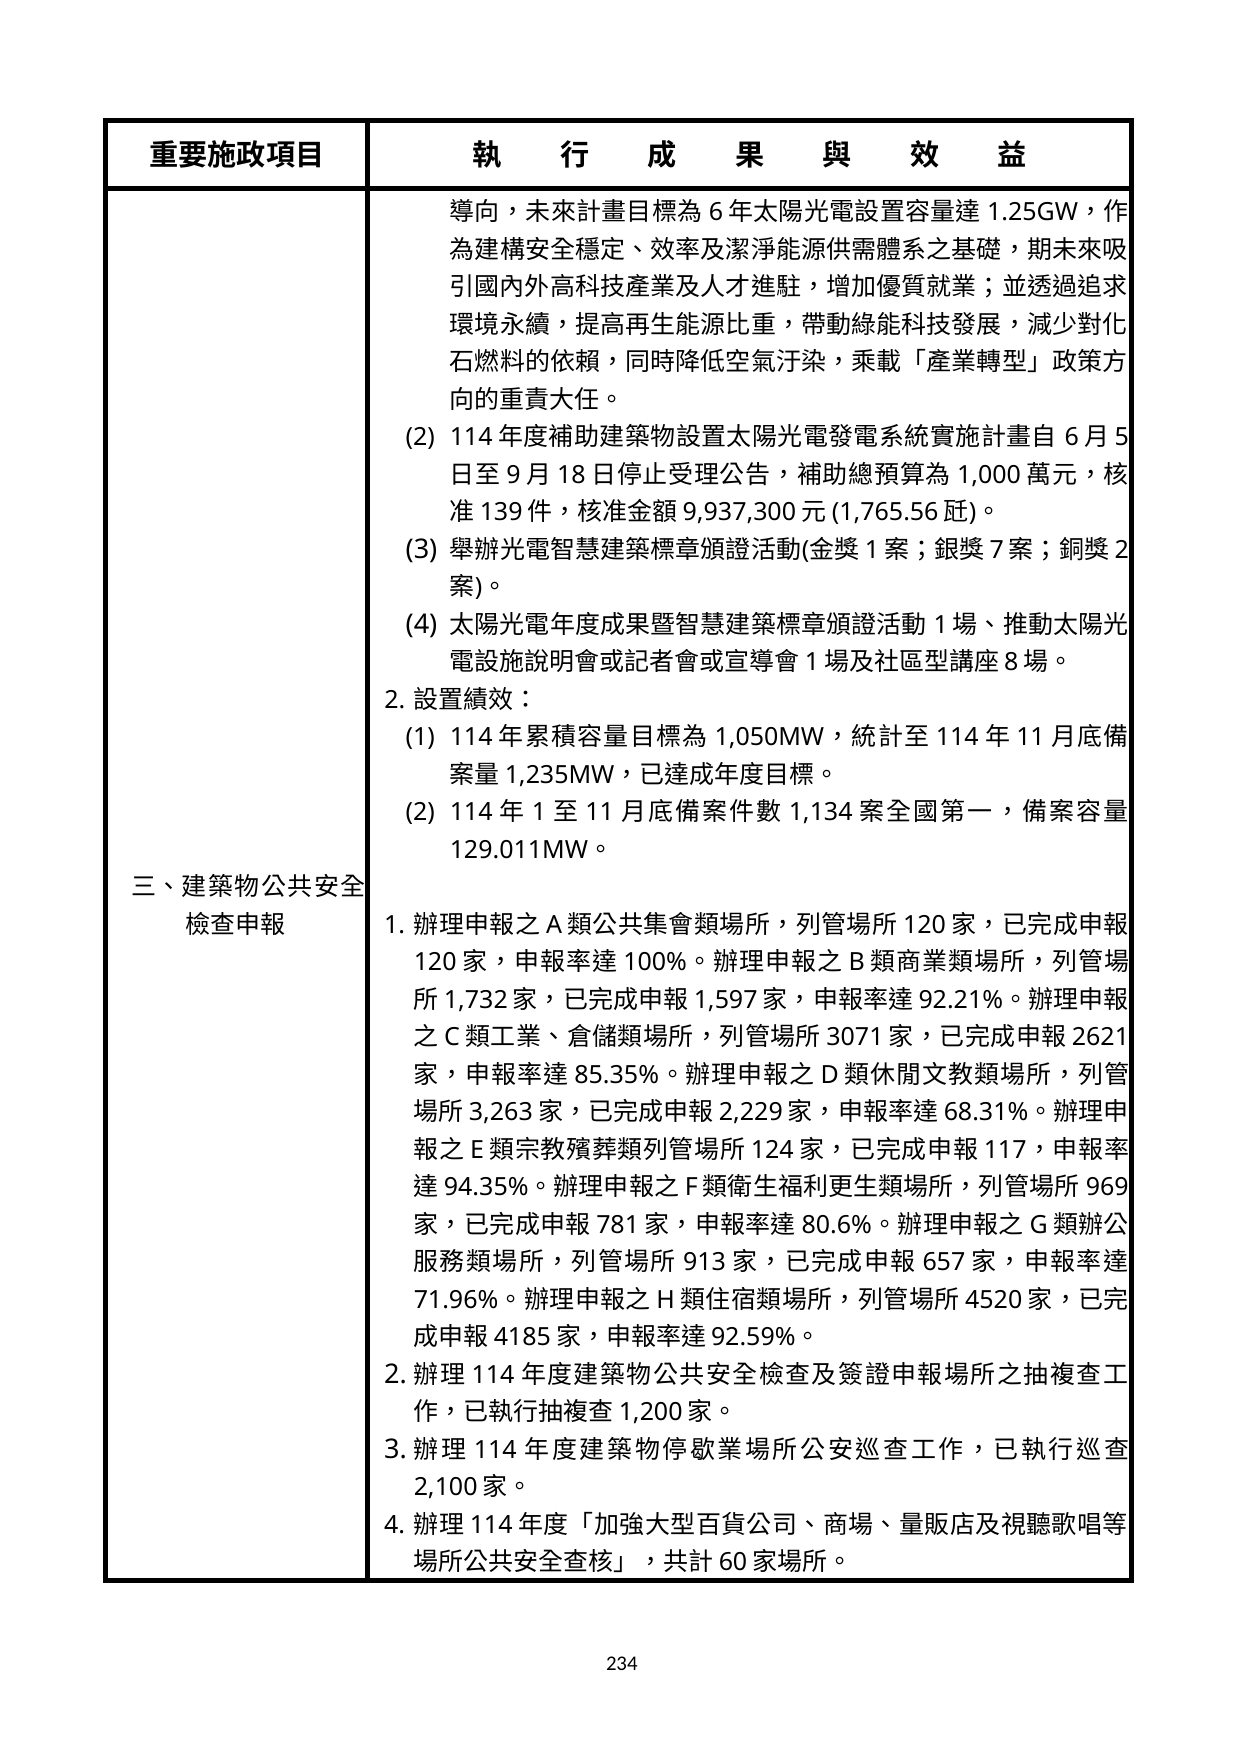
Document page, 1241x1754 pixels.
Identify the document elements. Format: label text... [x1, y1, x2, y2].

table_cell 督導及監辦公共工程，提高工程品質，依採購法第12條及13條規定，落實工程採購監辦作業，並依採購法第70條制定工程三級品保制度，由工程督導小組定期抽查督導工程計30件，以提升工程品質；另辦理本府工程查核15件。 建立防、救災機制，編印「高雄市政府工務局緊急應變手冊」，內容包括緊急應變SOP及緊急聯繫通訊錄與救災能量，作為災害發生期間行動準則，並定期更新、修正。 執行本府一級機關辦理工程、勞務、財物採購報上級機關（本府）核准之幕僚業務，由工務局為窗口，依採購法規定，辦理本府一級機關欲報上級機關核准事項（除監辦外），並以教育訓練及採購案件實地稽核方式，提升各機關、學校採購效率，防止採購弊端。 執行高雄市政府採購稽核小組日常行政及稽核監督業務，114年預定稽核410件，共稽核411件，達成率100%，自88年成立迄今總稽核量達7,340件。 發揮「高雄市政府採購申訴審議委員會」功能，114年共接獲廠商申訴案件9件、調解案件16件，總計收件數25件；申訴案件已結6件、調解案件已結13件，總結案件數19件。 中央補助計畫：擔任行政院永續提升人行安全計畫的市府窗口，協助本府相關單位爭取預算，自 113 年起至114年12月31日止，已爭取核定155案，補助金額19.04億元。 各項公共工程材料試驗： 114年度辦理4大類50項工程材料試驗1萬6,623件，執行樣品數 4萬 7,663 個試樣，規費收入全年約 7,441 萬元，試驗費支出約4,992萬元，增加市庫收入約2,449萬元。 114 年度委託 TAF 實驗室共計8家，共辦理10次稽核，以督導實驗室發揮精確及專業服務水準。 114 年度辦理「工程材料試（檢）驗對公共工程之影響研習班」1 場次，安排工程相關人員參訓，並聘請具有工程知識之專家學者雙向交流，提升專業技能。 本市地方級及國家級濕地: 永安濕地、鳥松濕地、援中港濕地「保育利用計畫」109~110年度完成公告，半屏湖濕地及林園人工濕地「保育利用計畫」於111年3月9日完成公告，大樹人工濕地「保育利用計畫」於113年10月15日完成公告。 內政部國家公園署 114 年 11月 19 日表揚「112年度及113年度國際級及國家級重要濕地經營管理」評鑑結果，工務局共獲獎2項： a.112年度補助案：甲等1案（洲仔濕地）。 b.113年度補助案：甲等1案（洲仔濕地）。 114年本府提報8案濕地保育利用計畫，獲中央核定總經費為589.3萬元(中央核定補助430 萬元(73%)，地方配合款159.3萬元(27%)。 辦理本市114年土壤液化潛勢調查工作，完成45孔土壤鑽探調查、埋設水位觀測井45處及土壤試驗，及所有鑽孔液化分析及液化潛勢圖資繪製，並完成老舊建築物及管線之液化致災風險評估，其抗土壤液化能力及致災風險等資訊，將做為本府未來都市防災之重點項目。 高雄市區鐵路地下化計畫(含左營及鳳山)已於114年10月底完工。 本府依「高雄市區鐵路地下化建設計畫都市發展專案小組」第9次會議決議，與中央完成鐵路地下化後園道代辦協議，「高雄計畫區」、「左營計畫區」及「鳳山計畫區」園道已完工。 鐵路地下化園道整體建置經費43.09億元，已全數獲中央核定補助(代辦)支應。 打造高雄特色建築，帶動建築與綠能觀光產業，創造土地與建築品牌化，並促進社會參與、景觀美化、減碳防災及樂齡化設計因應，樹立熱帶氣候地區永續環境與建築的新典範。 高雄厝相關專案: 高雄厝推動綠建築宣導計畫：為進行高雄厝新建築與綠建築之推廣，舉辦高雄厝綠建築大獎，廣邀高雄綠建築建案報名競賽，希望藉由優良建築作品甄選活動，以表揚優良高雄厝綠建築設計作品，並喚起民眾關注生活環境品質的意識，114年共計13件優良作品。 高雄厝健康建築活化計畫：持續建置基本資料庫與高雄厝地圖，並進行病態建築醫生診斷，辦理高雄厝行銷宣導。 高雄厝宣導計畫：進行既有建築物輔導合法化，並於本府工務局建築管理處一樓成立高雄厝專案輔導窗口，由高雄厝在地設計師駐府服務民眾。 高雄市高雄厝設計及鼓勵回饋辦法自103年9月4日公布實施，截至114年12月底統計數量如下: 申請案量：以高雄厝設計並領得建造執照數量已達5,338件，共190,701戶，其中3,467件已領得使用執照。 景觀陽台:面積達729,981.14平方公尺。 通用化設計浴廁:面積達137,031.18平方公尺。 通用化交誼室:面積達9,432.78平方公尺。 綠能設施:屋前綠能設施87,863.48平方公尺，屋後綠能設施6,316.60平方公尺。 高雄厝申請案綠化面積：972,249.71平方公尺(相當於136.17座國際標準足球場綠化面積)。 綠建築綠化成果： 累計歷年(自101年起)依法設置屋頂綠化面積已達71萬5,975平方公尺，換算每年減少CO₂排放量為1,432公噸。 114年度立體綠化及綠屋頂補助計畫自114年3月25日至114年5月20日截止，補助預算為350萬元，核准12件，新增綠化面積65.7平方公尺，核准金額175萬4303元。 114年度共舉辦2場民眾參與講座及5場社區大樓案例說明會。114年7月9、12日四維國小與中正國小舉辦民眾參與講座，邀請專案計畫主持人及綠屋頂相關領域之專家學者出席，透過招募【永續城市園丁】活動及講座分享加強綠屋頂政策宣導。114年10月19、24、25日舉辦社區大樓案例說明會，邀請專案計畫主持人及植栽園藝方面專家，依據大樓實際情形分享，解決以往缺乏與社區大樓住戶直接面對面溝通的機會，進而深入住戶傳遞正確資訊和傾聽其疑慮，讓本計畫理念催生真實體驗進而支持之住戶。 實際執行方案： 啟動「綠電推動専案小組」並與經濟部能源局共同簽訂合作協議，由林副市長擔任跨局處小組召集人，推展「漁電共生專區優先示範推動」、「公私有房舍推展光電屋頂計畫」、「以節能服務模式加速電低碳行動計畫」、「高雄市轄區內電廠友善降轉」、「學校建築物綠能規劃及智慧用電發展」等五大任務導向，未來計畫目標為6年太陽光電設置容量達1.25GW，作為建構安全穩定、效率及潔淨能源供需體系之基礎，期未來吸引國內外高科技產業及人才進駐，增加優質就業；並透過追求環境永續，提高再生能源比重，帶動綠能科技發展，減少對化石燃料的依賴，同時降低空氣汙染，乘載「產業轉型」政策方向的重責大任。 114年度補助建築物設置太陽光電發電系統實施計畫自6月5日至9月18日停止受理公告，補助總預算為1,000萬元，核准139件，核准金額9,937,300元 (1,765.56瓩)。 舉辦光電智慧建築標章頒證活動(金獎1案；銀獎7案；銅獎2案)。 太陽光電年度成果暨智慧建築標章頒證活動1場、推動太陽光電設施說明會或記者會或宣導會1場及社區型講座8場。 設置績效： 114年累積容量目標為1,050MW，統計至114年11月底備案量1,235MW，已達成年度目標。 114年1至11月底備案件數1,134案全國第一，備案容量129.011MW。 辦理申報之A類公共集會類場所，列管場所120家，已完成申報120家，申報率達100%。辦理申報之B類商業類場所，列管場所1,732家，已完成申報1,597家，申報率達92.21%。辦理申報之C類工業、倉儲類場所，列管場所3071家，已完成申報2621家，申報率達85.35%。辦理申報之D類休閒文教類場所，列管場所3,263家，已完成申報2,229家，申報率達68.31%。辦理申報之E類宗教殯葬類列管場所124家，已完成申報117，申報率達94.35%。辦理申報之F類衛生福利更生類場所，列管場所969家，已完成申報781家，申報率達80.6%。辦理申報之G類辦公服務類場所，列管場所913家，已完成申報657家，申報率達71.96%。辦理申報之H類住宿類場所，列管場所4520家，已完成申報4185家，申報率達92.59%。 辦理114年度建築物公共安全檢查及簽證申報場所之抽複查工作，已執行抽複查1,200家。 辦理114年度建築物停歇業場所公安巡查工作，已執行巡查2,100家。 辦理114年度「加強大型百貨公司、商場、量販店及視聽歌唱等場所公共安全查核」，共計60家場所。 114年青春專案期間，稽查本市娛樂場所等，共計稽查265處場所，動員稽查人數528人次。 為提高地震發生後動員能力，114年9月16日於本府消防局 8樓國際會議廳，舉辦114年度高雄市災害後危險建築物緊急評估作業動員演練及組訓，動員責任區技師及建築師共200人，期能於地震時減少市民生命財產的損失。 為於地震發生後第一時間提供各項防救災能量及重要設施資訊，開發「地震災害決策輔助系統」，提供市府救災指揮官作為決策參考，進而提升市府整體救災效能。 針對本市各大型商圈、重要道路、車站及各大捷運站，做不定期巡檢，如有立即危險性之廣告招牌，立即通知限期改善或自行拆除。 工務局已於111年6月29日公告「高雄市政府工務局違規招牌廣告及樹立廣告執行計畫」，針對危害公共安全或妨礙公共交通之虞、影響市容景觀或公路兩側禁建範圍之T霸或樹立式廣告物者，目前已列管137處為優先處理對象。 公寓大廈認證標章申請案，114年已召開4次審查會議，認證通過大樓共計53棟。 輔導公寓大廈成立管理組織，截至114年12月本市6樓以上成立管理組織依法報備家數計有4,879件，報備率已達86.7%。 委託公寓大廈法律專業律師，設置免付費電話，自114年1月起，提供大樓管理委員會及住戶法律諮詢服務，另於建管處亦設置律師現場諮詢服務櫃檯提供大樓諮詢。 本市於101年4月3日成立公寓大廈爭議事件調處委員會，114年共召開6次調處會，協調爭議共29案。 114年度優良公寓大廈評選活動已於6月20日評選完畢，共有18家大樓獲獎。 新建公共建築物於申請使用執照前，辦理行動不便設施會勘，以確保該設施之符合需求，114年1至12月共計勘檢278件。 既有建築物依照工務局108年10月18日高市工務建字第 10838848401號函修正本市公共建築物無障礙設施分類分期分區執行計畫，本市97年7月1日前既有公共建築物初期列管案件數903處，依原計畫分為14類8期進行追蹤管制，已全數改善完成，目前列管總家數共1,896家，並訂定改善期程限期要求改善，截至114年12月共計1,301家已改善完成，尚餘595家改善中，整體改善比例為68.62%。 替代方案提請「高雄市政府公共建築物行動不便者使用設施改善諮詢審查小組」審議，114年共辦理11次，共審查87件（含報告案)。 102年7月11日公告施行「高雄市建築物設置無障礙設施設備勘檢及改善審查收費標準」，114年共計收入勘檢費510萬2,000元（含新建公共建築物勘檢及既有公共建築物替代審查)。 加強建築管理回溯檔案建置，將檔案室紙質之歷史案件，累計有218,257照建築執照圖進行數位化(含整卷數化計54,498照)，另建築物套繪地籍套繪圖數值化作業完成287,659照，以方便查詢及調閱。 申請建造許可時檢附建築圖電子檔，建置圖檔資料庫並整合建入「建築管理資訊系統」及「建築書圖影像管理資訊系統」，提供民眾查詢及調閱建築圖檔資料。 透過建築管理處網站建構申請案件之資訊透明化服務，供民眾隨時查詢申請建築執照進度，減少弊端。 依據高雄市營建剩餘土石方管理自治條例，114年1月1日至12月31日，稽查土資場68次、稽查建築工地出土流向54次、土方違規裁罰件數20件，累計裁罰47萬元。 114年10月1日啟動專案稽查，共計裁罰兩案，皆未依核准計畫書，超過堆置高度。 彙整各管線機構年度計畫施工路段，以利辦理聯合施工，減少道路挖掘。 114年已核發10,098件道路挖掘許可，各管線機構可於「高雄市公共管線管理平台」中查詢申挖案件辦理情形、核准申挖案件查詢，藉由電腦系統方便申請人查詢，並提供市民共同監督。 已完成本市38個行政區公共管線調查及重新調查楠梓及部分左營區，並持續辦理高雄市公共設施管線更新機制。 加強督導管線挖埋工程品質，114年申請挖埋10,468件，核發10,098件，有效管控挖掘施工，並督導管線單位確實依規定進行道路挖埋及AC封層，其中道路挖掘違反規定件數254件，罰款共647萬元。 加強巡查管線挖埋工程，由委外巡查廠商及自有人員督導加強巡視並藉通報管道(線上即時系統、通報專線電話等)共同監督管線單位施工情形，以符合現場許可內容。 建立維護更新道路挖掘管理系統，提供各管線單位設計施工前之管線資訊，並於施工後更新管線資料，預防公安事件發生。 落實管線挖埋暨道路工程品質，執行管線抽驗，對各管線單位已完成之管線工程辦理瀝青鋪面厚度、壓實度及平坦度等各項工程品質抽驗，以確保道路品質，114年度總計配合抽驗574件工程。 成立「施工中及竣工巡查小組」，114年巡查施工中挖掘案7,096件及巡查竣工申挖9,018件，並針對挖掘位置、標線復原、道路刨鋪孔蓋平整度等進行抽查，有效提升道路工程品質 完成民族路共同管道及重劃區管道接管、保全、巡查、維修保養、基本設備汰換更新、 24小時輪值監控等作業，及共同管道之清潔維護。 至114年底佈纜總長度已達4,103公里，租金收入約7,000萬元，國土署對本府成績予以肯定。 寬頻管道已完成建置946公里，工務局辦理斷點連結工程，完善寬頻網路。 114年完成孔蓋下地總數8,449座，孔蓋齊平總數8,533座。 辦理大高雄公共管線圖資更新及整合，避免發生管線工安事件並依內政部公共管線標準制度規範，建立管線圖資更新機制： 完成楠梓及部分左營區公共設施管線調查，共計測量30,035點及數化97,988筆圖元。 原高雄縣及高雄市區域之公共管線圖資轉換與整合。 公共管線圖更新模式規劃。 重劃區管線清查建檔。 公共管線竣工圖更新。 教育訓練及輔導上線。 2025智慧城市創新應用獎－智慧治理 2025財訊雜誌AI應用卓越獎－環境監測與緊急救護類 2025亞太資通訊科技應用獎－傑出數位轉型組織獎2025 ASOCIO－Outstanding Digital Transformation Organization Award 2025 IDC未來企業大獎台灣區優勝：智慧城市特別獎－最佳智慧連結城市(2025 IDC Future Enterprise Awards Taiwan Winner: Special Award for Smart Cities - Best in Connected City) 2026智慧城市創新應用獎－智慧防災 原市11個行政區+鳳山區的數位3D城市模型 原市11個行政區+鳳山區的建物基礎資訊 原市11個行政區的智能路燈 原市11個行政區+鳳山區的地下3D管線 民族一路共通管道BIM模型 全市道路挖掘施工影像 新工處工程案工地施工影像 建物結構安全監測暨通報服務 建物碳水足跡監測及分析服務 重要道路地震阻斷風險分析暨規劃救援道路服務 高133邊坡安全監測服務 工地監控安全通報服務 行道樹傾倒監測預警服務 透過單一平台掌握工務局的工程資訊及施工動態 彙整基礎類、工務類、土地類、統計類、生活類、影像類等6大類超過100種的空間圖資，提高對真實環境的掌握度 串接內政部社會經濟資料庫，提供人口、教育文化、社會福利、醫療衛生、工商經濟等空間統計資訊 整合即時與歷史等各類影像資料 統一工務局暨所屬機關工程管理報表格式 建立一次性填報機制，避免重複填報 隨時產製工程管理報表，追蹤各工程案進度 整合各工程單位資料，實現跨域資料分析，集中掌握工程KPI 強化資訊透明度，以直觀圖像呈現施政內容與進度 建構專屬防救災應用圖台，強化即時災情洞察力 整合災前資源整備，預佈救災資源分配 串接EMIC及1999災情通報案件，即時掌握災情狀況 保存歷史災情軌跡，作為未來災前整備之戰略應用 辦理增設道路位置為鳳山區中崙段、正義段、南華段共計23條，道路寬度分別為8、10、15公尺等，總經費5億7,000萬元，工程招標作業中，預計115年5月開工。 西起台機路、大業北路、中鋼路、沿海二路、沿海三路至沿海四路止長約8,376公尺道路，配合拓寬並重新規劃配置路型。總經費14億343萬元。一標已於114年2月14日完工；二標已於114年9月16日完工；三標已於114年3月19日完工；四標已於114年4月30日完工。 自仁武義大二路3k+700往北至186甲線道路,本案為擋土牆永久性改善,改善路段3k+700~3k+980長約280公尺，道路寬約25公尺，總經費7,379萬元，已於114年6月20日完工。 左營區翠華路(明潭路至左營大路)長約1,050公尺，沿現況30公尺寬計畫道路往西側拓寬10公尺；左營大路至世運大道屬寬40公尺，長約320公尺都市計畫道路，總經費2億5,370萬元，已於115年2月10日完工。 增設岡山第二交流道及連接平面道路之聯絡道，總經費36億8,000萬元，高工局辦理規劃施工，土地費及工程費本市負擔12億元（交流道及連絡道用地取得費9億500萬元及連絡道工程費2億9,500萬元），連絡道用地已完成取得，並點交土地與高速公路局。工程由高公局代辦，預計115年7月開工，118年12月完工。 長約900公尺，寬40公尺，總經費4億7,500萬元，已於112年12月27日開工，預計115年12月通車。 自自由街北側終點往北約65公尺，其中35公尺長為都市計畫寬10公尺道路，30公尺為都市計畫寬8公尺道路，總經費3,877萬元，已於114年5月13日完工。 位於大坪頂以東地區都市計畫，自文昌街往北及往西打通至文聖街，長約188公尺、寬15公尺，總經費1億3,105萬元，已於114年12月5日完工。 自中洲三路129巷往西至旗津三路停一南側止，為8~15公尺寬都市計畫道路，長約145公尺，總經費2,151.5萬元，已於115年2月24日完工。 位於大樹區井腳路及水管路交叉路，辦理坡度與路口截角取直等路口改善，總經費909萬元，預計115年5月開工。 非都市計畫區，長約35公尺，轉彎段拓寬至11公尺，總經費395萬元，115年4月10日開工，預計115年9月完工。 都市計畫左營通盤檢討預計變更為8米寬，長約120公尺，總經費960萬元，已於115年3月24日完工。 自進學路與和平路三段交叉口往南，長約120公尺，寬15公尺，長度約52公尺，總經費3,180萬元，已於114年6月26日開工，已於115年3月12日完工。 梓官路與梓官路57巷交叉口往西至平安街39巷，長約135公尺，寬8公尺，總經費8,563萬元，已於114年6月26日開工，預計115年4月完工。 自第一期範圍往北長約140公尺，寬10公尺，總經費6,394萬元，設計完成，用地取得作業中。 位於民族路平交道前後道路，寬約10公尺，總經費2,335萬元，規劃設計中。 位於本市旗山區圓富里，高117線末端(富興路)，長約480公尺，寬12公尺，總經費7,850萬元，規劃設計中。 範圍包含拓寬輔仁路7巷(長215公尺，寬12公尺)、四維一路(長85公尺、寬15公尺)、輔仁路(長155公尺、寬15-20公尺)、新闢綠兼道(長260公尺，寬10公尺)，總經費1億747萬元，已於114年4月14日開工，預計115年5月完工。 易肇事路段辦理超高改善，總經費275.5萬元，已於114年4月14日竣工。 自民昌街100號至濱南街，長約200公尺，寬10公尺，總經費1億6,875萬元，規劃設計中。 都市計畫道路，長約365公尺，寬200公尺，總經費8,000萬元，已於115年3月5日完工。 位於楠梓區，新增聯絡道工程由國道1號新增開闢園區交流道向西跨越台1省道、台鐵縱貫鐵路後銜接至園區東路，並設置銜接台1線上、下匝道，總經費65億1,600萬元，115年2月10日決標，預計115年4月30日開工，117年12月通車。 位於路竹區97期重劃區東側，長約157公尺，寬8公尺，總經費5,039萬元，114年2月21日開工，預計115年4月底完工。 位於王生明路往西長約40公尺，寬12公尺，總經費3,485萬元，規劃設計完成，用地取得作業中。 位於朝天宮前，長約55公尺，寬約4~16公尺，總經費291萬元，規劃設計完成，用地取得作業中。 位於高雄市楠梓區之原高雄煉油廠範圍內，西側以左楠路為界，北側臨後昌路，南至半屏山，東以原高雄煉油廠中山路為界。第一期都市計畫道路開闢工程為道路編號4-1、5-2、5-3、6-1，總經費6億8,983萬元，規劃設計中。 長約270公尺，寬約10公尺，總經費4,000萬元，規劃設計中，預計115年6月開工。 先鋒路寬18公尺、長280公尺，啟文路寬16公尺、長400公尺、勵志中街寬12公尺、長250公尺、桃子園路寬12公尺、長300公尺，總經費2億1,967萬元，114年10月31日開工，預計116年1月完工。 自澄清湖迷宮花園，跨越松藝路，新建一座人行天橋，長約180公尺，寬為3.5公尺，總經費6,000萬元，已於115年1月20日開工，預計115年10月通行。 長約370公尺，寬為3公尺，總經費3,565萬元，已於114年10月3日開工，預計115年5月完工。 長約1,170公尺，寬為6公尺，總經費9,100萬元。114年11月7日開工，預計115年5月完工。 自民權路224巷18弄至民權路156巷，長約135公尺，寬12公尺，總經費546萬元，已於115年3月2日開工，預計115年5月完工。 正義路216巷延伸至湖內(大湖地區)，寬9公尺都市計畫道路，長約85公尺，引道約40公尺，總經費3,470萬元，工程招標作業中，預計115年6月開工。 長約20公尺，寬4公尺都市計畫道路，總經費5,039萬元，規劃設計中。 長約20公尺，寬4公尺都市計畫道路，總經費948萬元，預計115年5月開工。 自安南路26巷(51號-56號)，長約46公尺、寬8公尺都市計畫道路，總經費370萬元，已於114年12月28日完工。 長約78公尺、寬8公尺都市計畫道路，總經費375萬元，114年8月25日開工，預計115年5月完工。 自內坑路109之56號至內坑路，長約30公尺、寬8公尺都市計畫道路，總經費1,040萬元，規劃設計完成，工程費籌措中。 長約550公尺、寬30公尺，總經費3,384.4萬元，114年4月28日開工，預計115年5月完工。 自既有屏山巷至台一線路口往西銜接新闢園區東路，道路寬30公尺，長約130公尺，總經費1億8,840萬元，規劃設計中。 規劃47格大客車停車格，以越堤(高程與既有堤頂一致) 方式，保持堤防完整性設計，總經費6,000萬元，114年12月1日完工。 因應新台17線南段，代辦軍方工程，總經費2,699萬元，工程招標作業中。 長約65公尺、寬8公尺都市計畫道路，總經費5,650萬元，規劃設計中。 本案屬10公尺寬都市計畫道路，其中區段徵收範圍長120公尺已開闢完成，剩餘長約12公尺銜接楠海路尚未開闢，土地權屬為國防部軍備局。114年12月8日開工，預計115年5月完工。 本案位屬都市計畫住宅區，且漢慶街84巷為私設通路，北端為鳳山(乙種)工業區，長約15公尺、寬6公尺，114年12月8日開工，預計115年5月完工。 自五甲、中崙路口往東約120公尺，道路北側拓寬刨鋪約1.1公尺（1.5公尺漸變至0.5公尺），114年12月8日開工，預計115年5月完工。 長69公尺，都市計畫寬10公尺，現況寬約3.5公尺，總經費3,920萬元，規劃設計中。 自憲政路290巷向西約94公尺，長約94公尺，寬6公尺，總經費7,115萬元，規劃設計中。 自鳳林三路至鳳林三路478巷止，長約51公尺，寬8公尺，總經費5,435萬元，已於114年8月6日完工。 113年7月25日凱米颱風造成高133線道4K處原址便道上邊坡坍塌中斷辦理緊急搶通，總經費2,073萬元，已於114年12月31日完工。 位於本市阿蓮區與台南市歸仁區交界，現況橋梁寬約4.6公尺，長約156公尺，目前採橋墩減少並增加通水斷面方向進行規劃設計，所需工程費約5,600萬元，114年12月23日開工，預計116年2月完工。 跨越前鎮河，連結前鎮鎮中路（都市計劃寬20m）與鳳山五甲三路（都市計劃寬30m、現寬約20公尺），現有橋長約51.4公尺，寬約21.6公尺，總經費4億1,384萬元，已於115年2月23日完工。 位於梓官區中正路通安大橋，長約75公尺，寬21公尺，總經費1億6,914萬元，已於114年12月9日完工。 位於彌陀區舊港路(高21線)，橋現寬約8公尺，施作橋寬12公尺、長140公尺，總經費2億2,222萬元，已於114年12月9日完工。 位於茄萣區大湖碑排水，屬都市計畫區外危橋改建，長約22公尺，寬6公尺，總經費530萬元，已於114年7月3日完工。 原橋長624公尺、寬20公尺，因引道過長箝制地方發展，拆除重建一座長70公尺、寬30公尺，總經費5億4,652萬元，已於113年8月8日開工，工期430工作天，預計115年10月完工。 屬危橋改建，長約13.2公尺、淨寬9.5公尺，總經費1,985萬元，已於114年6月18日完工。 位於轉彎處，既有橋梁保留，橋寬由8公尺拓寬為10公尺，總經費373萬元，115年3月27日開工，預計115年7月7日完工。 為楠梓區溪南街橋，現為三孔過路箱涵，因易積雜物改建為鋼筋混凝土T型橋梁，長約14公尺、寬約12公尺，總經費2,400萬元，114年5月5日開工，預計115年6月完工。 位於竹仔港排水北側，非都市計畫區，長約46公尺，拓寬至6公尺，總經費5,644萬元，規劃設計中。 仁武區仁心路道路拓寬工程(第一期) 仁心路道路拓寬工程(第一期)由鳳仁路起至成功路(7-11)止，現寬約6~13公尺，長約973公尺，都內部分約933公尺為15公尺寬計畫道路，都外部分約40公尺，總經費2億5,186萬元，已於112年5月25日開工，預計115年5月完工。 林園區廣應街拓寬工程 自林家路往東至王公路止，長約748公尺，都市計畫寬12公尺，總經費1億8,513萬元，已於114年1月15日完工。 彌陀區中正西路150巷開闢工程 中央河道約10公尺施作排水箱涵加蓋，兩側各4公尺開闢為道路，長約216公尺，總經費1億3,540萬元，已於114年6月25日完工。 高雄市濱海聯外道路開闢工程(南段工程-德民路~中海路) 延續北段工程，北起德民路，南至中海路，長約1,800公尺，屬50公尺寬都市計畫道路；及中海路配合拓寬銜接至軍校路，中海路屬45公尺、長約590公尺，總經費8億9,385萬元，已於112年10月2日開工，預計116年1月完工。 六龜區高133線道路重建工程 新開路高133線，里程3K+800~4K+250規劃橋梁，跨度配置為60m+90m+60m，橋寬為8.5m，淨寬為7.5m，橋總長210m，主跨長90m，採懸臂工法施工，為單孔箱型梁，總經費7億3,320萬元，已於112年12月29日開工，預計116年8月完工。 大寮區新強街開闢工程暨雨水下水道新建工程 自新中街至新富街西側約120公尺尚未開闢，東段長約145公尺近全寬通行，長約265公尺、寬8公尺，需設置排水系統、水土保持設計及樹木移植，總經費1億782萬元，114年5月15日開工，預計115年7月完工。 高雄市區濱海聯外道路開闢工程(南段二期-中海路至必勝路) 屬濱海南段二期工程(中海路至必勝路) ，新闢道路主線長約2.8公里，都計寬度30~40公尺，總經費9億2,596萬元，已於113年12月16日開工，預計115年12月完工。 (1)第一標(中海路至實踐路及介壽路至必勝路):長約1.75公里，都計寬度30~40公尺，總經費約6億元，已於113年12月16日開工，預計115年12月通車。 (2)第二標(實踐路至介壽路）：長約1.05公里，寬30公尺，總經費約4億元，規劃設計中，預定115年8月開工。 左營區介壽路開闢工程 自左營大路至自勉路，寬30公尺，長約760公尺都市計畫道路，總經費2億3,200萬元，114年3月3日開工，預計115年8月完工。 大樹區久堂路道路拓寬暨雨水下水道新建工程 自久堂路往東至自強巷止，寬15公尺，長約110公尺都市計畫道路，總經費6,202.5萬元，114年12月1日開工，預計115年10月完工。 美濃區環湖路拓寬工程 寬12公尺，長約171公尺都市計畫道路，總經費6,838萬元，第一標114年12月1日開工，預計115年8月完工。第二標規劃設計中。 左營區左營大路(必勝路至桃子園路)人行環境改善工程 自南門圓環至必勝路，長約290公尺，寬30公尺，總經費2億2,225.7萬元，114年11月21日開工，預計115年10月通車。 過勇路往西至鳳頂路止，長約380公尺，寬12公尺，總經費2,470.9萬元，已於114年3月17日完工。 大遼路為都市計畫50公尺寬道路，長約927公尺，配合友情路先行開闢30公尺，總經費3億309.6萬元，已於114年5月6日完工。 依科技部「橋頭科學園區聯外交通整體計畫」辦理「台39線延伸優先路段(市道186線至橋科1-2道路)」由交通部公路局委託本府工務局新工處代辦，總經費30億6,100萬元，已於114年3月3日開工，預計116年1月完工。 配合科技部「橋頭科學園區聯外交通整體計畫」，新工處辦理「配合橋科增設高速公路聯絡道」都市計畫變更及用地取得作業，總經費14億900萬元(用地費)，用地已取得，並點交高公局。 基地位於大樹區，新建營區RC構造及鋼骨構造新建建築物數十棟、既有廠庫房與官舍整新、既有建物及房屋拆除、其他附屬設施工程等，總經費122億8,600萬元。軍方105年4月28日完成洽辦程序，依計畫8年完成遷廠。林園營區已於111年7月25日完工；大樹北營區已於113年12月11日竣工；光復營區於109年10月19日開工，預定115年5月完工。 國防部205廠遷建案-國防部軍備局生產製造中心第205廠光復營區暨大樹北營區新建工程(光復營區)慈仁五村耐震補強暨整修工程代辦職務宿舍耐震結構補強及裝修共整修10棟，拆除2棟，總經費4億5,017萬元，第1階段工程整修3棟、拆除2棟，113年5月16日竣工；第二階段113年9月4日開工，已於115年1月9日完工。 興建地上3層之醫療大樓，既有醫院建築物地上1~2層之內部診間調整裝修工程，總經費2億3,408萬元，於111年9月23日開工，預定115年4月完工。 新建地上6層地下1層聯合辦公廳舍，總經費約計3億1,887萬6,740元，空間規劃包含派出所暨多功能社區中心(含公共托育、日照、戶政事務所及區公所)。已於113年7月31日開工，預計115年9月完工。 新建地上4層聯合行政中心，總工程費約計3億7,000萬元，工期493工作天，已於112年11月6日開工，預定115年4月完工。 「加速高雄煉油廠第1、2、5及6區土壤及地下水汙染整治工作（北1區案、北2區案、中區案、西區案、南區案）」：北1區、北2區、中區、西區、南區已於112年7月26日開工，離地整治區域113年12月完工，現地整治區域預計115年8月完工。 新址工程併入原址(原岡山區公所)公辦都更方式辦理，預計興建地下1層地上6層岡山綜合行政中心，總樓地板面積約28,182平方公尺，經費PCM+基本設計服務1,998萬5,846元。已於110年12月30日基本設計及施工階段權利義務文件提送本府都發局納入公辦都更實施者招標文件。都發局已於113年11月19日與公辦都更實施者簽約，目前辦理細設作業中。 基地位於本市第87期重劃區，南基地：地下2層地上12層鋼筋混凝土構造，北基地：地下2層地上12層鋼筋混凝土構造之社會住宅625戶，統包工程經費33億721萬元。112年4月28日開工，預定115年11月完工。 配合大林蒲遷村安置地區公共設施設置之工程，預計新建地上3層RC造建物，總樓地板面積約 1,600平方公尺，辦理工程上網公告及預算書核定作業中。 拆除部分看台改建為開放景觀休憩空間、辦公空間及商業服務空間，保留北門至西門段建築物整修，並另規劃停車場、兒童遊戲場及極限運動場等，總經費約4億元，拆除標已於112年2月4日完工；主體工程標已於114年11月10日完工。 新建全民運動館、為地上2層之鋼筋混凝土構造，總樓地板面積約8,932平方公尺，總經費5億7,899萬元，於114年11月20日完工。 位於小港森林公園，新建地上2樓層全民運動中心，總經費45,700萬元。第二案於113年2月19日開工，預計115年8月完工。 中山大學仁武校區設置臨時性廁所，預計設置2只簡易型地上一層貨櫃式構造廁所(2座20呎貨櫃，含男廁、女廁、無障礙廁所)，總經費為300萬元，為配合市政需求遷移位置，刻正辦理第二次變更設計，預計於115年6月完工。 於那瑪夏區青山部落設置1只簡易型貨櫃廁所，總經費170萬元，113年6月7日開工，已於114年2月14日完工。 棧五庫外觀工程及棧六庫整修工程，總經費8,500萬，114年5月23日開工，預計115年4月底完工。 整建歷史建物「香蕉棚」，地上2層RC+鋼構造建築，包含拆除工程、整修更新及相關機電工程，總經費1億8,600萬元，已於114年8月4日完工。 舊油廠國小托兒所，南北棟二棟建築物改建為長照服務園區。總樓地板面積1,130.57平方公尺(本工程不包含門廊及停車棚)，總經費3,000萬，預計115年6月完工。 新建地上物2層，建築樓地板面積約1,453平方公尺(日間照顧中心及集會所原則位於地上1層；公共托嬰中心原則位於地上2層)。總經費8,260萬4,000元，已於114年7月1日開工，預計115年9月完工。 新建地上二層鋼骨構造，建築樓地板面積約4,111.62平方公尺，總經費5億4,419萬元，已於114年11月14日評選，保留決標中。 整建進修中心一館及二館、新建產學三館，總經費15億9,300萬元。 整建進修中心一館：以南區兒童之家整建，包含加強建築物耐震結構、室內裝修工程、改善消防系統及空調設備更新，工程於114年3月10日開工，預計115年5月完工。 整建進修中心二館：以舊左營國中活動中心整建，包含加強建築物耐震結構、室內裝修工程、改善消防系統及空調設備更新，工程於114年10月21日開工，預計116年2月完工。 新建產學三館：興建地上5層樓、地下1層樓，總樓地板面積4,000坪，機電系統包括電力、照明、通風與特殊環境控制(如溫濕度控制)等設計，115年2月13日函送教育部公共工程基設階段審議報告預審，俟公建計畫通過辦理後續。 地上3層RC 構造建物，總樓地板面積約1,587 平方公尺（含屋突），並分別作為值班台、停車空間、備勤與辦公空間及檔案室等使用，總經費約1億711萬元，辦理細部設計作業中。 拆除瑞隆派出所（舊址）舊有建物，新建建物共4層樓，1~2層公共托嬰中心，3~4層日間照顧中心，總經費約9,601萬1,287元，建築樓地板面積約1506.79m2，已於115年2月12日決標，預計115年4月中旬開工。 新建保指部宿舍A、B棟(面積合計約:7,000m2)總經費609,767,480元；四海一家、左支部、陸校、教準部等代拆代建工程(標語、海軍忠烈將士紀念塔、涼亭、高跳台等)，總經費30,219,867元，辦理基本設計作業中。 工區一(警衛連等三棟新建工程):警衛一營官兵生活大樓設置一棟(地上5層)、戒護連大樓設置一棟(地上4層)、中正門會客室及警衛連大樓設置一棟(地上4層)，總經費5億1,428萬7,847元，總樓地板面積加總9,354平方公尺，辦理設計作業中。 工區二(大氣海洋局營區設施工程):升旗台拆除新建、防空洞拆除填平、挹海樓設施調整、道路整修及停車場鋪面工程、監視系統及管線工程等，總經費8,111萬7,027元，辦理設計作業中。 保指部介壽路精誠營區哨口、精誠值日官室及自強樓鋼棚停車場代建及整修工程。(哨口值勤室新建、值日室整建、新建鋼蓄水池消防機組更新等) ，總經費37,008,301元，已於115年3月31日上網公告中。 預計興建地上5層、地下1層，總樓地板面積約20,856平方公尺之RC構造(部分鋼構)辦公服務大樓，總經費約18億1,283萬6,762元，可行性報告已核定，少家法院就可行性報告提報司法院辦理計畫變更中。 二樓空間新設空調及隔間工程，總樓地板面積3,604.3平方公尺，總經費約8,000萬元，預計115年4月中旬開工。 本工程以滯洪池為核心，向外擴散規劃食草植物區、蜜源植物區及水生植物區，藉由多樣化植栽配置營造蝴蝶、蜻蜓及蛙類適生棲地，達成生態棲地營造目標，總經費約2,264萬7,107元，已於115年2月10日開工，預計115年5月完工。 拆除軍校路中海門哨及周邊建物設施(總樓地板面積約為1,200平方公尺)，並於新台17線西側新建三層樓鋼筋混凝土建物(含會客區、辦公區及住宿區)，總樓地板面積約為2,400平方公尺，總經費約1億6,078萬1,000元。已於112年11月8日開工，預定115年6月完工。 拆除既有健康樓、和諧樓、廚房、幼兒園、傳達室等建物。新建東南棟(地上4層)教學大樓1棟，西北棟(地上5層地下1層)之教學行政大樓（含活動中心、廚房)1棟、傳達室1棟、合成球場1座，總經費5億1,100萬元。第一期東南棟已於 114年5月15日完工。第二期西北棟於114年1月20日開工，預計116年7月完工。 新建地上3層鋼筋混凝土(RC)構造，總樓地板面積5,784平方公尺之校舍及周邊景觀，並拆除舊有校舍工藝大樓及忠孝樓、仁愛樓，總經費約1億6,073萬元，，第一階段已於113年12月20日完成，並於114年10月31日完成部份驗收；第二階段拆除作業已於114年10月24日停工，第三次變更設計保留決標中。 教學大樓興建，總經費20,320萬元，已於114年10月2日完工。 預計興建地上4層圖資大樓，總工程費約計1億7,700萬元，已於112年8月29日開工，預定115年4月完工。 預計興建地上2~3層幼兒園園舍，總經費為1億2,574萬2,600元，已於114年10月16日完工。 預計興建總樓地板面積36,613平方公尺之行政大樓、幼兒園、國小部、國中部、高中部、雙語部、圖書館、體育館、演藝廳、風雨球場，以及300公尺及180 公尺運動(田徑)場、汽機車停車場、滯洪池等，總計畫經費約27億119萬元，統包工程總經費約23億8,000萬元。114年12月17日開工，預定117年4月完工。 興建一棟地上五層之綜合型教學校舍，經費2億9,734萬2,000元，辦理細部設計作業中。 本年度道路AC刨鋪改善完成面積約230萬平方公尺，人行道改善完成面積約66,491平方公尺。 1.市府注重區域平衡發展，爭取中央前瞻計畫補助，持續提升整體路面品質。 2.市區道路 （1）113年8月核定補助下列5案改善工程，合計總經費為9,875萬元，於114年10月全數完工： ①旗山區旗山老街及旗山文化生活園區周邊道路路面改善工程。 ②美濃區永安老街、美濃舊橋及行政園區周邊道路路面改善工程。 ③茄萣區莒光路三段道路改善工程。 ④鳥松區神農路（同富街131巷至美庄路17巷）道路路面改善工程。 ⑤鳳山區鳳捷路至大寮區捷西路（中山東路至萬丹路）道路路面改善工程。 （2）114年7月核定補助下列13案改善工程，合計總經費為2億5,849.8萬元，於115年1月全數完工： ①杉林區大愛園區（莫拉克風災永久屋基地）道路路面改善工程。 ②橋科聯外幹道路面改善工程（燕巢區中安路至滾水路）。 ③楠梓區德民路（外環西路至高楠公路）道路路面改善工程。 ④左營區翠華路（明潭路至崇德路）道路路面改善工程。 ⑤鼓山區美術東二路（美明路至河西一路）道路路面改善工程。 ⑥鼓山區中華一路雙向快車道（華泰路至美術東一路）道路路面改善工程。 ⑦三民區博愛一路（同盟路至熱河一街）道路路面改善工程。 ⑧三民區美都路（同盟三路至九如三路）道路路面改善工程。 ⑨三民區九如一路（澄清路至臥龍路）道路路面改善工程。 ⑩前金區中華三路（青年二路至河南二路）道路路面改善工程。 ⑪新興區中山二路（三多三路至中正三路）道路路面改善工程。 ⑫前鎮區中華五路（新光路至時代大道）道路路面改善工程。 ⑬小港區沿海一路（宏平路至立群路）道路路面改善工程。 （3）114年11月核定補助下列6案改善工程，合計總經費為1億676.7萬元，於115年3月全數完工： ①美濃區美濃湖風景特定區及周邊道路路面改善工程。 ②永安區保興二路（保安路口至路燈保寧61）路面改善工程。 ③燕巢區安招路（安招路683號至安東街）路面改善工程。 ④左營區博愛四路（重和路至華夏路）路面改善工程。 ⑤鳳山區凱旋路（中崙二路至鳳頂路）道路路面改善工程。 ⑥大寮區新厝路（台25至大平路）道路路面改善工程。 3.公路系統 （1）113年11月核定補助下列3案改善工程，合計總經費為7,215.6萬元，於114年5月全數完工： ①高140線(4K+882~5K+800、8K+790~9K+000、9K+328~10K+043)、高103線(3K+000~4K+286)及高117線(6K+300~7K+400、9K+640~10K+700)道路改善工程。 ②高32線(5K+100~5K+750)、高29線(4K+720~2K+780)道路改善工程。 ③高46線(3K+257~6K+237)、高47線(3K+696~4K+956)、高59線(4K+480~5K+056)道路改善工程。 1.左營區左營大路（圓環至埤子頭路）人行環境改善工程 路段長約1.2公里，協調台電公司配合辦理空中電箱落地、電桿拆除及纜線下地，為營造人本友善通行環境，進行人行道拓寬重整、照明及號誌共桿、設施帶整合、停車空間重新規劃、行穿線調整、道路鋪面翻新等。工程總經費為1億6,000萬元，分二期工程執行，第一期已於112年8月完工、第二期已於114年3月完工。 2.鳳山區南京路（國泰路二段至五甲一路）人行環境改善工程 路段長約1.8公里，為營造人本友善的優美漫步廊道，進行人行道拓寬重整、擴大街角、景觀改造、整併設施帶並增加植栽綠帶、排水改善、道路鋪面翻新、停車空間重新規劃等，此外一併移除私設物件或私人果樹。工程總經費為1億2,043.4萬元，分衛武營標、第一標、第二標工程執行，衛武營標已於111年1月完工、第一標已於113年6月完工、第二標已於114年8月完工。 依循行人交通安全設施條例意旨，積極爭取中央補助，藉由如人行道拓寬及鋪面整新、街角空間擴增、行穿線退縮及轉角庇護設計、無障礙系統導入、設施帶整合、纜線下地及供給管道建置、車道調整及路面刨鋪翻新等策略，系統性推動人車和諧的友善用路環境。 1.113年6月核定補助下列4案改善工程，合計總經費為9,475.8萬元，1案已完工，餘施工中： （1）楠梓區後昌路（秀昌街至後昌路782巷）人行環境改善工程，已於115年2月完工。 （2）鼓山區鼓山運動中心（舊中山國小）周邊人行環境改善工程。 （3）鼓山區中華一路（馬卡道路至慶豐街）人行環境改善工程。 （4）新興區中山一路（建國路至民生路）人行環境改善工程（A類）。 2.113年12月核定補助下列7案改善工程，合計總經費為1億7,613.1萬元，3案已完工，餘施工、發包中： （1）台29線延平一路（旗山監理站至延平一路468巷）人行道改善工程，已於115年3月完工。 （2）岡山火車站前北側人行道環境改善工程，已於115年3月完工。 （3）左營區新莊一路（翠華路至博愛二路）人行環境改善工程。 （4）民族一路（天祥一路至華夏路）雙向人行道改善工程，已於115年3月完工。 （5）鼓山區九如四路（建榮路至青海路）人行環境改善工程（A類）。 （6）苓雅區憲政路（大順三路至憲政路138巷）增設人行道改善工程。 （7）鳳山區建國路三段（澄清路至經武路）人行道改善工程。 3.114年7月核定補助下列14案改善工程，合計總經費為4億6,184萬元，目前施工、發包、設計中： （1）甲仙區忠孝路（文化路至中正路）人行環境改善工程。 （2）甲仙區忠孝路（中正路至甲仙槌球場）人行環境改善工程。 （3）楠梓區右昌街（軍校路至右昌街100巷）人行環境改善工程。 （4）左營區半屏山周邊人行環境改善工程計畫。 （5）左營區自由二路（新庄仔路至龍德新路）人行環境改善工程（A類）。 （6）鳥松區濱山街及公園路增設實體人行道工程。 （7）鼓山區華榮路（翠華路至明誠三路）人行環境改善工程（A類） （8）三民區建工路（民族一路至中山高速公路）人行環境改善工程（A類）。 （9）新興區中山一路（建國路至民生路）人行環境改善工程-建國路至六合路段（B類）。 （10）新興區中山一路（建國路至民生路）人行環境改善工程-六合路至民生路段（B類）。 （11）新興區五福二路（中山一路至林森一路）人行環境改善工程。 （12）苓雅區中華四路（青年二路至興中二路）人行環境改善工程。 （13）鳳山區中山東路（光遠路至中山東路380巷）人行道改善工程。 （14）前鎮區二聖一路（和平二路至凱旋三路）人行環境改善工程。 1.高雄市道路改善工程、高雄市人行環境改善工程等持續執行中。 2.本年度完成道路、路面、附屬設施等委外巡查、改善、補修、修繕、經常性養護及緊急搶修工程計31案。 3.重要節點周邊人行環境改善：市府追加預算約2億元經費投入改善活動頻繁的醫院、學校、商圈及大眾運輸場站等周邊人行道計33處，採用優質混凝土美化改善鋪面，降低成本又提升安全、耐久性，迅速有次序地進行系統性維護改善，於114年5月全數完成。 4.114年度高雄厝周邊人行道改善計畫：由本市永續綠建築經營基金支應，提升高雄厝周邊人行道通行品質，114年度共改善完成17處。 5.楠梓運動園區環場步道改善：配合市府運動發展局「楠仔坑運動中心」新建工程，先行換新園區外圍環場人行步道鋪面、配合路口行穿線增設無障礙斜坡道，並拆除圍牆增進視野通透性。工程總經費為1,500萬元，已於114年3月改善完成。 6.旗津輪渡站海岸路往旗后山與燈塔步道環境優化及海岸路街區彩繪：市府觀光局委託代辦優化旗津輪渡站海岸路往旗后山與燈塔步道系統及周邊景觀，改善步道鋪面、新闢人行步道簡化登山動線、海岸路景觀通透化與街區彩繪等，提升觀光品質。工程總經費為2,800萬元，已於114年7月改善完成。 7.楠梓區金和街拓寬改善及設置實體人行道：因應楠梓產業園區、未來捷運後勁站R20楠梓雙星聯開案及楠梓第二行政中心進駐後空間需求，利用後勁公園綠地擴充道路空間，重新配置新增車道、設置實體人行道並改善行人友善動線、照明等。工程總經費為1,600萬元，已於114年8月改善完成。 8.澄清湖風景區、高雄果嶺公園周邊通行品質改善：包含澄清巷及夢裡西巷路面改善、西岸道路路面及通行環境改善、湖畔人行步道修繕、松藝路及漆彈場圍牆拆除等事項，已於114年6月底完成；果嶺公園八德南路停車場改造、松藝路排水景觀改造、聯外通道（球場路至松藝路）新闢及球場路、圓山北路路面改善、果嶺公園園內鋪面修繕等事項，已於114年9月完成；迷宮花園北側銜接松藝路人行通道增設，已於114年12月完成；大埤路人行道改善，已於115年1月完成；另文前路湖岸人行步道增設，已進場施工中，預計115年中前完成。 1.楠梓區德民新橋西向下橋處改善：114年9月完工。 2.小港區沿海三路南下右轉南星路路口改善：114年10月完工。 3.苓雅區中正一路、凱旋二路、五福一路路口改善：114年12月完工。 4.小港區高鳳路、營口路、高松路路口改善：114年12月完工。 凱米颱風C1及C2類復建工程中央核定補助下列合計共18案，總經費為7,253.5萬元，於114年6月全數完工： 1.C1甲仙區高130線2K+600油礦三號橋擋土牆災修復建工程。 2.C1甲仙區高130線4K+100上邊坡擋土牆水溝災修復建工程。 3.C1六龜區高131線5K+500下邊坡擋土牆災修復建工程。 4.C1杉林區高129線1K+800下邊坡擋土牆災修復建工程。 5.C1杉林區高129線3K+900下邊坡擋土牆災修復建工程。 6.C1杉林區高129線4K+100下邊坡擋土牆災修復建工程。 7.C1內門區高122線0K+400下邊坡擋土牆災修復建工程。 8.C1田寮區高14線10K+800處下邊坡坍塌復建工程。 9.C1田寮區高40線8K+700處下邊坡坍塌復建工程。 10.C1田寮區高40線12K+200處下邊坡坍陷復建工程。 11.C1燕巢區高29-1線新興橋旁下邊坡坍塌復建工程。 12.C1燕巢區高32線中竹路下邊坡塌陷復建工程。 13.C1大樹區高54（1K+800）擋土牆損壞復建工程。 14.C2甲仙區樂群巷上邊坡擋土牆災修復建工程。 15.C2杉林區茄苳巷往溝坪下邊坡擋土牆災修復建工程。 16.C2內門區瑞山里182及高136線聯絡道路2K+900路基災害復建工程。 17.C2阿蓮區通往超峰寺道路上邊坡擋土牆外傾復建工程。 18.C2燕巢區高29-1線與田寮區高14線聯絡道路下邊坡坍塌復建工程。 山陀兒颱風C1及C2類復建工程中央核定補助下列合計共8案，總經費為3,912.7萬元，於114年7月全數完工： 1.C1田寮區高14線11K+650處下邊坡坍塌復建工程。 2.C1田寮區高42線0K+900處下邊坡坍塌復建工程。 3.C2杉林區茄苳巷（溝坪161電桿旁）下邊坡擋土牆災害復建工程。 4.C2鳥松區神農路、大埤路等路災害人行道樹穴損壞復建工程。 5.C2鼓山區柴山大路路燈（桃源065）旁路基災害復建工程。 6.C2壽山興國路（法興禪寺旁）路側下陷災修工程。 7.C2壽山萬壽路（法興禪寺登山階梯旁）路面推擠災修工程。 8.C2前金區中山一路等路災害人行道樹穴損壞復建工程。 丹娜絲颱風及豪雨、楊柳颱風C1及C2類復建工程中央核定補助下列合計共18案，總經費為9,437.2萬元，陸續安排進場施工中： 1.C1甲仙區高128線2K+300處0728豪雨災害復建工程。 2.C1甲仙區高130線3K+500處0728豪雨災害復建工程。 3.C1六龜區高131線9K+800處0728豪雨災害復建工程。 4.C1六龜區高133線5K+320處0728豪雨災害復建工程。 5.C1內門區182線29K+050處0728豪雨災害復建工程。 6.C1內門區182線29K+300處0728豪雨災害復建工程 7.C1內門區182線29K+500處0728豪雨災害復建工程。 8.C1旗山區高41線1K+100處0728豪雨災害復建工程。 9.C1旗山區高90線1K+650處0728豪雨災害復建工程。 10.C1田寮區高40線10K+450處上邊坡流失修復工程。 11.C1田寮區高146線2K+000處下邊坡坍塌修復工程。 12.C1田寮區高146線2K+400處下邊坡流失修復工程。 13.C1田寮區高146線2K+500處下邊坡坍塌修復工程。 14.C1六龜區高133線及旗山區高41線公路邊坡預警監測系統。 15.C2甲仙區樂群巷（滴水幹20號桿）0728豪雨災害復建工程。 16.C2甲仙區百葉巷（葡萄分10號桿）0728豪雨災害復建工程。 17.C2田寮區高38線往中寮山2處道路上下邊坡擋土牆損壞（第一處）。 18.C2田寮區高38線往中寮山2處道路上下邊坡擋土牆損壞（第二處）。 1.橋梁定期檢測頻率原則為每2年一次、特別檢測（颱風、豪雨、地震）則視實際情況進行，檢測相關資料皆依規定登錄於橋梁管理系統（TBMS2）。 2.114年度辦理計446座橋梁定期檢測已於8月底完成，並分別於1月21日派工進行第007號地震特別檢測、7月7日派工進行丹娜斯颱風特別檢測、6月13日、7月11、30日、8月4日派工進行豪雨特別檢測。 114年度共維修補強計159座橋梁。 公園處目前維管之公園、綠地、兒童遊戲場計有850座，面積達約1,128公頃，本年度公園綠地開闢及改造（善）如下： 執行主要公園綠地之新闢包括楠梓區自辦60期重劃區(享平兒童遊戲場)、橋頭區公兒10公園等。 楠梓區享平兒童遊戲場開闢工程 楠梓區享平里兒童遊戲場位於楠梓路一巷、楠梓西巷47弄(楠梓區第60期自辦市地重劃區)，面積約0.21公頃，辦理兒童遊戲場及戲水區、休憩設施設置等。工程總經費約1,500萬元，已於114年10月完工開放。 橋頭區公兒10開闢工程 橋頭區公兒10位於橋頭區仕豐南路、仕豐路成功巷，面積0.18公頃，工程經費988萬6,000元，經113年向內政部爭取城鄉風貌補助200萬元及本府自籌辦理公園新闢，已於114年9月完工開放。 仁武區第92期重劃區公園開闢工程(第一標) 重劃區位於仁武區水管路南北兩側高鐵沿線地區，面積約10.62公頃，由地政局土地開發處委託公園處代辦開闢工程，將規劃設置綠廊散步道、特色遊戲場及寵物公園等。工程總經費約1億2,915萬元，目前第一標工程施工中，預計115年5月完工。 鳳山區第77期公兒73、74及85開闢工程 公兒73、74位於鳳山區海涵路兩側，面積皆約0.2公頃，由地政局土地開發處委託公園處代辦開闢工程，分別設置體健設施區及兒童遊戲區，是2座功能互補的鄰里型公園。而公兒85位於保華一路口，面積約0.37公頃，採簡易開闢方式，保留中央綠地並配置步道、座椅與照明，提供散步停留空間。工程總經費1,432萬，目前施工中，預計115年4月完工。 鳳山區公兒9、公兒10開闢工程 鳳山區公兒9位於北昌二街及北堤街，面積0.97公頃，工程開闢經費2600萬，公兒10位於北仁街及鳳仁路110巷，面積0.66公頃，工程開闢經費1,500萬，為申請國土署城鎮風貌計畫補助經費，目前工程已決標，預計115年8月完工。 捷運O9苓雅運動園區周邊公園及綠地用地開闢工程 由捷運局委託公園處代辦開闢工程，基地位置位於苓雅區輔仁路及四維一路間，滯洪公園約0.4744公頃、三角綠地約0.1公頃，整體公園定位為滯洪公園，並設置休憩空間、兒童遊戲設施、體健設施等服務性設施，工程費金額約4,500萬元，目前施工中，預計115年7月完工。 本年度完成其他公園綠地之開闢及改造（善）包括左營區忠言公園設置兒童交通教育區工程。 續辦楠梓區後勁公園遊戲場興建工程、岡山公園旗艦型特色 遊戲場統包工程、鹽埕之心市民廣場改造工程等。 內政部國土署城鎮風貌及創生環境營造計畫： 三民綠十字生態樞紐營造計畫 本案為三民公園二期工程，向國土署城鎮風貌競爭型計畫申請補助經費，已核定總經費為6,200萬，目前規劃設計中。 衛武營綠色運動紀念花園營造計畫 本案為申請國土署城鎮風貌政策引導型計畫，已核定補助經費800萬，改造地點位於衛武營西南側，鄰接三連棟建築物旁，將辦理景觀環境優化，創造生活休閒、都市生態及遊憩空間，目前規劃設計中。 環境部環境管理署申請特色公廁補助計畫： 為向環境部環境管理署申請特色公廁補助計畫，目前已核定設計費126萬1,202元，設置公廁地點位於高雄展覽館輕軌站旁，將設置一座舒適、友善及具地方特色的公廁，目前規劃設計中。 持續執行公園土木、遊具設施、樹木植栽修剪等維護管理及緊急搶修工作，維護市民休憩場域。 委託專業廠商辦理公園樹木及行道樹健康檢查評估。 執行公園綠地登革熱、病蟲害防治緊急噴藥清消工作。 公園（含綠地、兒童遊戲場、廣場）委託清潔維護共計851處，其中小型鄰里公園委託里辦公處辦理計204處，另民間、企業認養及其他單位協助計36處，將持續鼓勵各界參與公園認養工作。 申請內政部國土署永續提升人行安全計畫補助，核定計畫共5案，總經費8,461萬6千元 左營洲仔溼地公園西側人行道改善工程計畫。 前金區中央公園中山路側及退縮地含捷運站兩側步道改善工程計畫案。 苓雅區中正公園中正及三多路側步道改善工程計畫案。 高雄市岡山、橋頭、茄萣區公園人行空間改善案。 高雄市都會公園二期園區週邊人行道改善計畫。 苗圃（含樹木銀行）計8處，培育花卉、灌木等苗木超過4.9萬株，供市民憑身分證提領，並配合機關、學校、社區綠化環境及本府活動提供花木，另樹木銀行則提供工程牴觸樹木暫置、公園綠地之開闢、改造所需及景觀樹、行道樹之用。 持續執行樹木植栽定期修剪及汛期加強修剪超過5.3萬株。 道路綠美化 持續執行中華路、時代大道、新光路、河北路、河南路、博愛路、同盟路、中正路、五福路、和平路、國泰路、南京路、澄清路、府前路、民族一路、民族二路、民生路、四維路、光華路、翠華路、九如一路、九如四路、明誠路、大順路、中山三路、凱旋四路、大中路、民權路、青年路等本市各區重要道路綠美化及災後搶修工作。 本年度完成輕軌沿線、民權路、五福一路、中山三路、大順路等行道樹增補植，計約1,600株。 市區綠美化 本年度完成環境綠美化申請案計20件64處，面積合計約11.6公頃，經費核銷共6,469,126元，已於年底完成執行率達100%。 本年度於本市公園、綠地、兒童遊戲場、景（節）點等，已栽植喬木超過800棵、灌木超過8萬株、草坪超過4萬2,000平方公尺，且為改善綠美化維護管理效率及節水方式，以漸進方式種植四季開花不斷的多年生灌木取代草花，以維市容景觀色彩並降低維護成本。 澄清湖代管 114年7月1日公告「高雄市澄清湖風景特定區場地管理辦法」，並免費開放民眾進入。 辦理澄清湖風因風災等斷損枝修剪、廢木材清運及維護工作，包括土木設施、植栽綠美化、清潔維護、園燈水電設施、保全服務等相關契約發包及執行，提升景觀環境美觀及維護管理。綠美化部分新植36株喬木、灌木8,800株、草坪24,000平方公尺等。 高雄果嶺自然公園 114年10月10日免費開放民眾進入。 辦理高雄果嶺自然公園因風災等斷損枝修剪、廢木材清運及維護工作，包括土木設施、植栽綠美化、清潔維護、園燈水電設施、保全服務等相關契約發包及執行，提升景觀環境美觀及維護管理。綠美化部分新植約60株喬木、灌木22,590株、四季草花22,000株、草坪13,200平方公尺等。 環境維護：持續辦理園區植栽及草皮更新養護作業，並就主要動線步道進行修繕與改善。 設施改善：完成既有公廁整修，並新增設公廁6座；同步增設飲水機及自動販賣機，以提升民眾使用便利性。另配合遊憩需求，增設八德南路及球場路周邊停車空間，改善停車秩序。 活動推廣：辦理環境教育課程，並積極推動志工參與園區導覽、服務及宣導工作，促進民眾對自然環境保護之認同與參與。 安全管理：強化園區保全巡查機制，設置巡邏哨點並提升巡邏頻率，同時逐步增設監視系統，以維護遊客安全及園區秩序。 人流分析（截至114年12月30日）：依據人流統計資料顯示，平日遊客數約1萬人次，週六遊客數約18,000人，週日遊客數約23,000人。 「高雄市政府公有樹木修剪維護諮詢會」於109年11月16日成立，並於同年12月4日在凹仔底森林公園召開第一次諮詢會議，宣誓市府對景觀樹木修剪維護的重視與決心，並期許為高雄市景觀樹木修剪樹立典範。 四大任務 （1）樹木修剪維護計畫建議及輔導改進事項。 （2）樹木修剪維護政策及推動方向諮詢。 （3）樹木修剪維護爭議事件處理。 （4）其他相關樹木修剪協調事項。 截至目前已辦理25次諮詢會議。 自106年度以來，辦理樹木修剪技術人員及監看人員教育訓練核發證照數量已達1,782張。 辦理全市35區約26萬盞路燈維護工作，本年度受理1999通報案件超過2萬多件，路燈不亮案件處理時效均於24小時內修復。 高雄市全面換裝節能（智能）路燈暨維護案計2案：新設、移設及移除路燈約606盞、架空線路下地及管線挖埋約500公尺。 本市道路、公園、橋梁等照明景觀改善工程計3案：新設路燈約83盞、人行景觀燈新設約16盞、裝設風速風向計10處、新設及更新公園園燈1,06盞、配合道路刨及台電架空線路下地約1,68公尺。 申請行政院補助113年10月高雄市山陀兒颱風公共設施災後復原經費，核定計畫共6案，總經費7億8,392萬3,876元 高雄市市區重要景觀道路植栽復原計畫。 114年度本市道路、公園、橋梁等照明景觀改善工程(開口契約)-鳳山等12個行政區(共桿路燈設施災害復建工程) 。 全市人行道樹穴改善及旗山區地景橋等復原計畫。 高雄市岡山區等11區公園、綠地及道路設施植栽復原計畫。 高雄市鳳山區等7區公園、綠地及道路設施植栽復原計畫。 高雄市苓雅區等11區公園、綠地及道路設施植栽復原計畫。 執行違建查報成果：114年查報一般違建(含廣告物) 共計3,528件。 專案部分： 取締影響市容廢置廣告空(框)架及破損不堪廣告招牌，共計 查報110件。 取締抵觸屋後污水接管工程(配合市府水利局)違建，共計查報1,982件。 取締影響公共安全2層樓以上及防火巷違建，共計查報143件。 辦理本市太陽光電設備設置場址違建諮詢審核，共計49件。 執行違建成果：一般違建拆除計5,409件、拆除結案2,905件。 各項專案拆除情形： 拆除影響市容廢棄廣告招牌計235件。 拆除騎樓違建以保障市民之權利、創造優質安全空間，共計92件。 拆除大寮區 開封街100號等7處鴿舍違建。 拆除新興區 青年一路318號等4處昇降梯違建。 配合警察局三民第一分局拆除三民區自忠街67號、漢口街215號占用騎樓裝設圍欄及鐵欄杆。 配合警察局三民第二分局拆除三民區鼎強街326號占用騎樓妨礙通行木棧板。 配合警察局三民第二分局拆除三民區大昌二路150號(正忠基督長老教會)屋前占用騎樓地妨礙通行花台。 配合警察局三民第二分局拆除拆除三民區大德街59、61號占用騎樓欄杆。 配合警察局三民第二分局拆除拆除三民區大豐二路81號占用騎樓影響通行路障。 配合警察局三民第二分局拆除三民區鼎力路87號前占用人 行道阻礙通行障礙平台。 配合警察局新興分局拆除新興區民生一路42號前占用道路影響通行廢棄鐵架。 配合警察局新興分局拆除新興區「中央公園商圏(玉竹商圏)」玉竹二街(玉竹三街至文横一路段)占用道路妨礙通行設置木棧板。 配合警察局苓雅分局拆除苓雅區仁智街189號等7處占用道 路影響通行障礙物。 配合警察局楠梓分局拆除楠梓區吉昌街32巷口妨礙道路通行設置鐵皮圍籬及木棧板等。 配合警察局鼓山分局拆除鼓山區臨海二路69號旁影響行人通行鐵欄杆。 配合警察局前鎮分局拆除前鎮區翠村街13號慈航宮前占道影響通行香爐。 配合警察局岡山分局拆除梓官區進學路96號旁加水站雨遮棚影響公共安全,與樹德街路口影響通行鐵棚架及儲水鐵桶。 配合環境保護局拆除鼓山區濱海一路57巷2弄48-1號旁影響公共安全 公廁。 配合左營區公所拆除左營區果峰街8號一樓廢舊廣告物及遮雨棚。 配合鳳山區公所拆除鳳山區海洋一路54-3號危害公共安全 搖墜陽台、遮雨棚。 配合道路養護工程處拆除拆除鳳山區南昌街102巷(近瑞隆 東路口)影響通行安全設置ㄇ字型鋼梁。 配合建管處拆除前金區七賢二路254號危險違規廣告物。 拆除「大澄清湖環境改善工程計劃」—拆除鳥松區育才段76地號等30處。 支援丹娜絲颱風前往嘉義市災區搶修救災。 防救災訊系統EMIC通報「丹娜絲、楊柳、樺加沙、鳳凰」颱風調派緊急處理案件，共計116件。 工務局業依「行政院及所屬各機關風險管理及危機處理作業原則」，將風險管理（含內部控制）融入日常作業與決策運作，考量可能影響目標達成之風險，據以擇選合宜可行之策略及設定機關之目標（含關鍵策略目標），並透過辨識及評估風險，採取內部控制或其他處理機制，以合理確保達成施政目標。辦理風險管理（含內部控制）重要紀事如列： 114年1月15日完成「114年度風險評估及處理彙總表」與機關風險圖像彙整簽核。 114年2月20日召開工務局114年風險管理（含內部控制）第1次專案會議，檢討113年度內部稽核成果與風險管理執行情形，及討論「114年度風險評估及處理彙總表」與機關風險圖像。 114年度風險管理計畫書核定「韌性城市工務管理暨決策輔助平台功能擴充」等5案。 114年4月2日核定風險管理內部稽核計畫。 114年7月10日核定114年度稽核報告表。 114年12月18日核定內部控制缺失及建議事項追蹤情形表。 將於115年2月28日前召開工務局115年風險管理（含內部控制）專案會議，檢討114年度內部稽核成果及風險管理執行情形，及討論「115年度風險評估及處理彙總表」與機關風險圖像。 工務局新建工程處、道路養護工程處已依「行政院及所屬各機關風險管理及危機處理作業原則」，將風險管理（含內部控制）融入日常作業與決策運作，考量可能影響目標達成之風險，據以擇選合宜可行之策略及設定機關之目標（含關鍵策略目標），並透過辨識及評估風險，採取內部控制或其他處理機制，以合理確保達成施政目標。 工務局公園處依據高雄市政府內部控制監督作業規範總則四、自行評估及內部稽核，每年至少辦理一次，其涵蓋期間至少十二個月份，前後年度之辦理起迄時間並應分別相互銜接，另如有指定案件或異常事項等得辦理專案稽核，已於114年9月完成114年度風險管理(含內部控制)作業計畫。 工務局違章建築處理大隊： 依風險管理(含內部控制)融入日常作業與決策運作，並透過評估風險，採內部控制或其他處理機制，合理確保達成施政目標。 年度中渉及施政目標「違章建築查報業務」之風險項目「A1：違章建築現場勘查」及「A2：內勤人員安全事項」未有風險情事發生。 年度中渉及施政目標「違章建築拆除業務」之風險項目「A1：違建拆除及高空作業拆除意外。」及「A2：颱風救災時之意外。」未有風險情事發生。 工務局違章建築處理大隊辦理114年機關內部控制制度(含風險管理)已於114年9月18日編印成冊，有關114年度「整體風險管理評估計畫風險等級及風險一覽表」缺失建議事項核備在案。 [370, 191, 1129, 1578]
table_cell 壹、工程企劃業務管理及策略規劃 工程業務督導管理 工程企劃策略規劃 (一)台鐵捷運化-高雄市鐵路地下化計畫 貳、建築管理 高雄厝計畫 光電智慧建築物推動計畫 建築物公共安全檢查申報 耐震及震災相關業務 招牌廣告及樹立廣告管理 公寓大廈管理 公共建築物無障礙設施管理 建管資訊化 土石方管理 參、道路挖掘管理 挖路許可證審核與電腦化登錄管理 道路挖埋管線施工查驗管理 共同管道維護管理 弱電、寬頻共同管道管理 孔蓋齊平及下地 公共管線圖資更新及整合 肆、數位治理 智慧城市得獎獎項 (一)數位孿生5D智慧城市工務管理暨決策輔助平台 (二)行道樹傾倒風險監測預警 數位孿生城市平台 (一)打造高雄市專屬的數位孿生基礎平台 (二)建置智慧工務治理服務 工務整體資訊系統 (一)工務整體圖台(2D GIS) (二)工程管理動態會報 (三)工務施政儀表板 (四)防救災戰情室 伍、新建工程 道路工程 大林蒲遷村安置地增設道路工程-經濟部委辦 高雄港洲際貨櫃中心聯外貨櫃專用道開闢工程 仁武區義大二路道路改善工程 左營區翠華路(明潭路至世運大道)拓寬工程 國道1號增設岡山第二交流道工程連絡道工程及以東大莊路(崗德路至嘉興營區路段)拓寬工程 中油研發專區園區南路道路開闢工程 路竹區自由街85巷北側未通路段開闢工程 林園區文賢北路以北打通工程 旗津區中洲三路129巷東西向道路打通工程 大樹區小坪路井腳路口改善工程 內門區高136線(2k+150～2k+200)急彎路段改善工程 左營區海富路61巷拓寬至8米工程 茄萣區和平路三段計畫道路開闢工程 梓官區梓官路57巷開闢工程 鳥松長春路開闢工程(第二期) 路竹區民族路鐵路平交道改善工程 旗山區高117 線末端富興路拓寬工程 O9聯開案周邊都市計畫道路開闢工程 大社區翠屏路112巷1-11號前90度彎道易肇事路口交通改善工程 大寮區民昌街道路開闢工程 左營區緯六路拓寬工程 南部科學園區高雄第三園區(楠梓園區)新增聯絡道工程 路竹區97期重劃東側竹南街123巷12弄拓寬開闢工程 鳳山區黃埔新村西五巷延伸 (王生明路41巷)道路開闢工程 燕巢區和尚巷朝天宮前道路拓寬工程 中油循環技術暨材料創新研發專區內計畫道路開闢工程(第一期) 左營區德天街開闢工程 高雄市第108期市地重劃區-勵志新村道路新闢工程 澄清湖添綠共享計畫-人行天橋工程 澄清湖連接圓山路人行通路工程 鳥松區覆鼎金(雙湖公園)園區通路工程 湖內區6-3計畫道路開闢工程 湖內區正義路216巷跨越大湖埤排水連通東方路365巷開闢工程 路竹區建國路196巷10弄打通工程 路竹區建國路196巷23弄打通工程 燕巢區安南路26巷道路開闢工程 燕巢區新厝巷28弄開闢工程 大寮區內坑路109之56號前版橋拓寬 南部科學園區高雄第三園區(楠梓園區)高楠公路1003巷便道開闢工程 楠梓區屏山巷開闢工程 旗山區高灘地停車場越堤道路工程 漢聲廣播電臺高雄轉播站鐵塔遷移工程 梓官區平等路197號北側計畫道路開闢工程 楠梓區大學二十六街打通至楠海路 鳳山區漢慶街84巷通路開闢工程 鳳山區中崙路西段路口拓寬工程 大寮區區義和里義和路160號前道路拓寬工程 苓雅區安康路20巷開闢工程 大寮區鳳林三路478巷打通工程 六龜區高133線道4K上邊坡坍塌復原工程 橋梁工程 (一)阿蓮區中路橋減墩工程） (二)前鎮媽祖港橋改建工程 (三)梓官區通安大橋改建工程 (四)彌陀區舊港橋改建工程 (五)茄萣區崎漏里橋改建工程 (六)鼓山區九如橋新建工程 (七)路竹區竹園里橋改建工程 (八)旗山區高135線無名橋改善工程 (九)牛食坑排水(溪南街橋)改善應急工程 (十)永安區興龍橋改建工程 國土署補助 生活圈系統建設計畫 提升道路品質計畫-鳳山區過埤路北側車道改善工程 橋頭科學園區聯外交通整體計畫 (一)岡山區大遼路拓寬工程 (二)台39線延伸優先路段(市道186線至橋科1-2號道路) (三)橋科高速公路匝道聯絡道用地取得 建築工程 國防部205廠遷建案 國防部205廠遷建案-國防部軍備局生產製造中心第205廠光復營區暨大樹北營區新建工程(光復營區)慈仁五村耐震補強暨整修 高雄市立聯合醫院北側大廳新建工程 楠梓區援中派出所暨多功能社區中心新建工程 高雄市六龜區行政中心新建工程 高雄煉油廠工廠區土壤及地下水汙染場址改善工作 高雄市岡山區綜合行政中心新建工程 岡山區大鵬九村社會住宅新建統包工程 高雄市政府警察局鳳山分局南成派出所新建工程 中正運動場開放場域改造工程 高雄市楠梓區全民運動館興建工程 高雄市小港區全民運動館興建工程 仁武段西營區新建公共廁所工程 那瑪夏區「青山部落設置簡易型公共廁所工程」 棧五、棧六建物整修工程 香蕉碼頭建物活化整建統包工程 中油高雄煉油廠宿舍區布建長期照顧服務園區修繕工程 高雄市前鎮區70期重劃區日照暨公托中心新建工程 永安濕地(其他分區)興建多功能活動中心新建工程 國家重點領域校際研教園區(第一期工程) 中崙地區新設特搜分隊新建工程 高雄市前鎮區瑞隆日照暨公托中心新建工程 高雄市濱海聯外道路（南段工程-軍方代建代拆工程）- 保指部宿舍新建工程暨軍方設施代拆代建工程 高雄市濱海聯外道路(南段工程-軍方代建代拆工程)(中正門會客室暨警衛連等三棟新建工程暨大氣海洋局營區設施工程) 高雄市濱海聯外道路(南段工程─軍方代建代拆工程)-保指部門哨整修 工程暨軍方設施代建工程 臺灣高雄少年及家事法院少年輔導及家事保護大樓新建工程 香蕉碼頭建物活化二樓空調及隔間工程 「雙湖森林公園-多元生態再造計畫」誘蝶棲地營造統包工程 高雄市濱海聯外道路(南段工程-德民路至中海路)代拆代建工程 學校工程 高雄市楠梓區楠梓國民小學健康樓及和諧樓校舍拆除及新建工程 高雄市立旗津國民中學老舊校舍拆除新建工程 國立中山大學附屬國光高級中學綜合教學大樓新建工程 高雄市立林園高級中學圖資大樓新建工程 楠陽國小新建公共化幼兒園工程 國立高科實驗高級中等學校校舍新建工程 高雄市立路竹高級中學校舍拆除及新建工程 陸、道路養護工程 一、道路、人行道養護管理 （一）路面改善專案工程 （二）人行環境改善專案工程（前瞻計畫） （三）人行環境改善專案工程（永續提升人行安全計畫） （四）日常巡檢養護、改善及防汛整備工程 （五）路口交通改善工程 二、災後復建工程 （一）凱米颱風 （二）山陀兒颱風 （三）丹娜絲颱風及豪雨、楊柳颱風 三、橋梁養護管理 （一）橋梁檢測 （二）橋梁維修 柒、公園及路燈養護工程 公園綠地開闢、改造（善）及維護 （一）公園綠地開闢、改造（善）工程 (二)公園開闢中央補助專案工程 (三)公園綠地設施維護 (四)公園人行環境改善中央補助專案工程(永續提升人行安全計畫) 市容景觀綠美化 (一)市容景觀綠美化 (二)公有樹木修剪維護諮詢 路燈及其設施維護管理 (一)路燈例行性維護 (二)路燈增設及改善 災後復建工程 捌、違章建築處理業務 查報業務 拆除業務 玖、整體風險管理(含內部控制)推動情形 [108, 191, 365, 1578]
table_header 重要施政項目 [108, 123, 365, 186]
table_header 執 行 成 果 與 效 益 [370, 123, 1129, 186]
